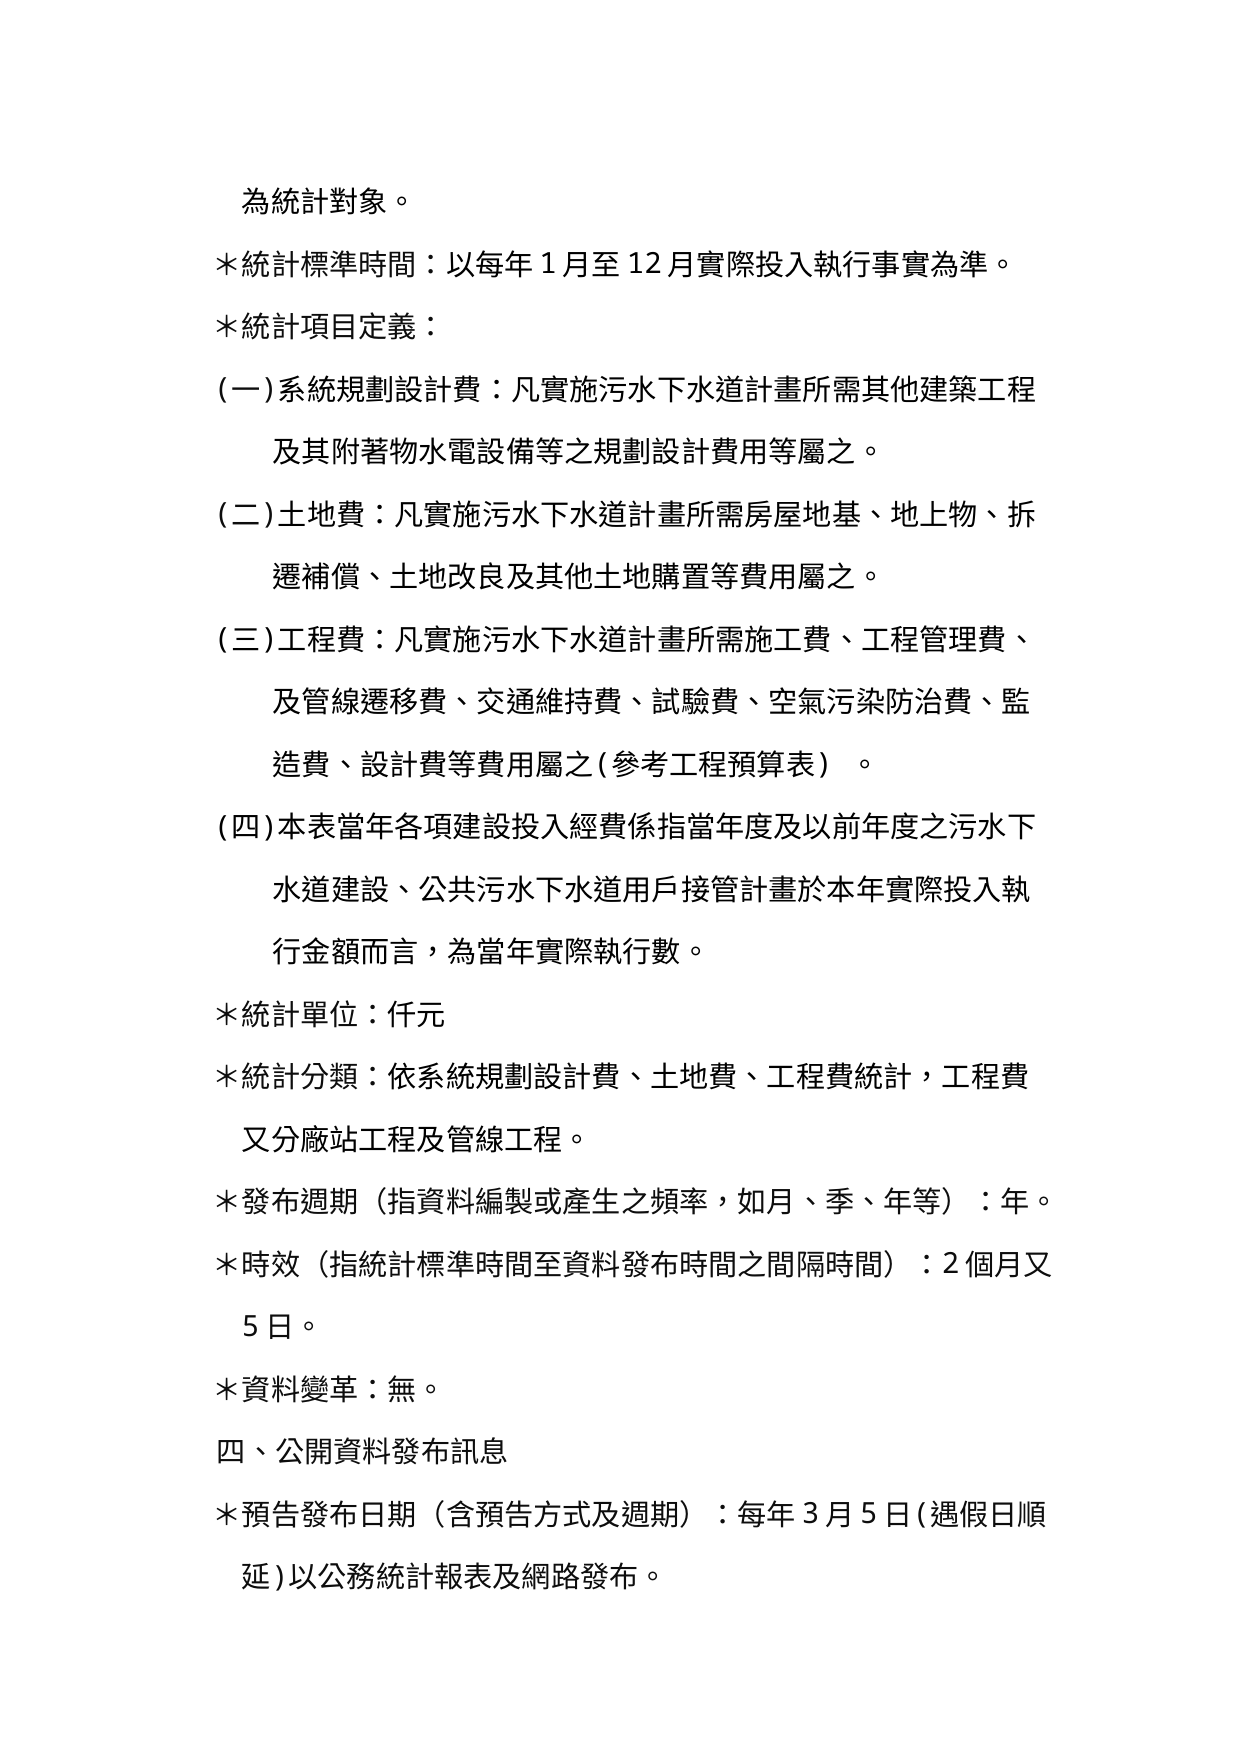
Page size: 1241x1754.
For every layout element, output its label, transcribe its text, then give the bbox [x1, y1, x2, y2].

text ＊統計單位：仟元 [212, 971, 1053, 1033]
text (三)工程費：凡實施污水下水道計畫所需施工費、工程管理費、及管線遷移費、交通維持費、試驗費、空氣污染防治費、監造費、設計費等費用屬之(參考工程預算表) 。 [213, 596, 1053, 783]
text ＊預告發布日期（含預告方式及週期）：每年3月5日(遇假日順延)以公務統計報表及網路發布。 [212, 1471, 1053, 1596]
text ＊資料變革：無。 [212, 1346, 1053, 1408]
text ＊統計項目定義： [212, 283, 1053, 346]
text ＊統計標準時間：以每年1月至12月實際投入執行事實為準。 [212, 221, 1053, 283]
text 為統計對象。 [212, 158, 1053, 221]
text 四、公開資料發布訊息 [187, 1408, 1053, 1471]
text (四)本表當年各項建設投入經費係指當年度及以前年度之污水下水道建設、公共污水下水道用戶接管計畫於本年實際投入執行金額而言，為當年實際執行數。 [213, 783, 1053, 971]
text ＊時效（指統計標準時間至資料發布時間之間隔時間）：2個月又5日。 [212, 1221, 1053, 1346]
text (二)土地費：凡實施污水下水道計畫所需房屋地基、地上物、拆遷補償、土地改良及其他土地購置等費用屬之。 [213, 471, 1053, 596]
text (一)系統規劃設計費：凡實施污水下水道計畫所需其他建築工程及其附著物水電設備等之規劃設計費用等屬之。 [213, 346, 1053, 471]
text ＊發布週期（指資料編製或產生之頻率，如月、季、年等）：年。 [212, 1158, 1053, 1221]
text ＊統計分類：依系統規劃設計費、土地費、工程費統計，工程費又分廠站工程及管線工程。 [212, 1033, 1053, 1158]
